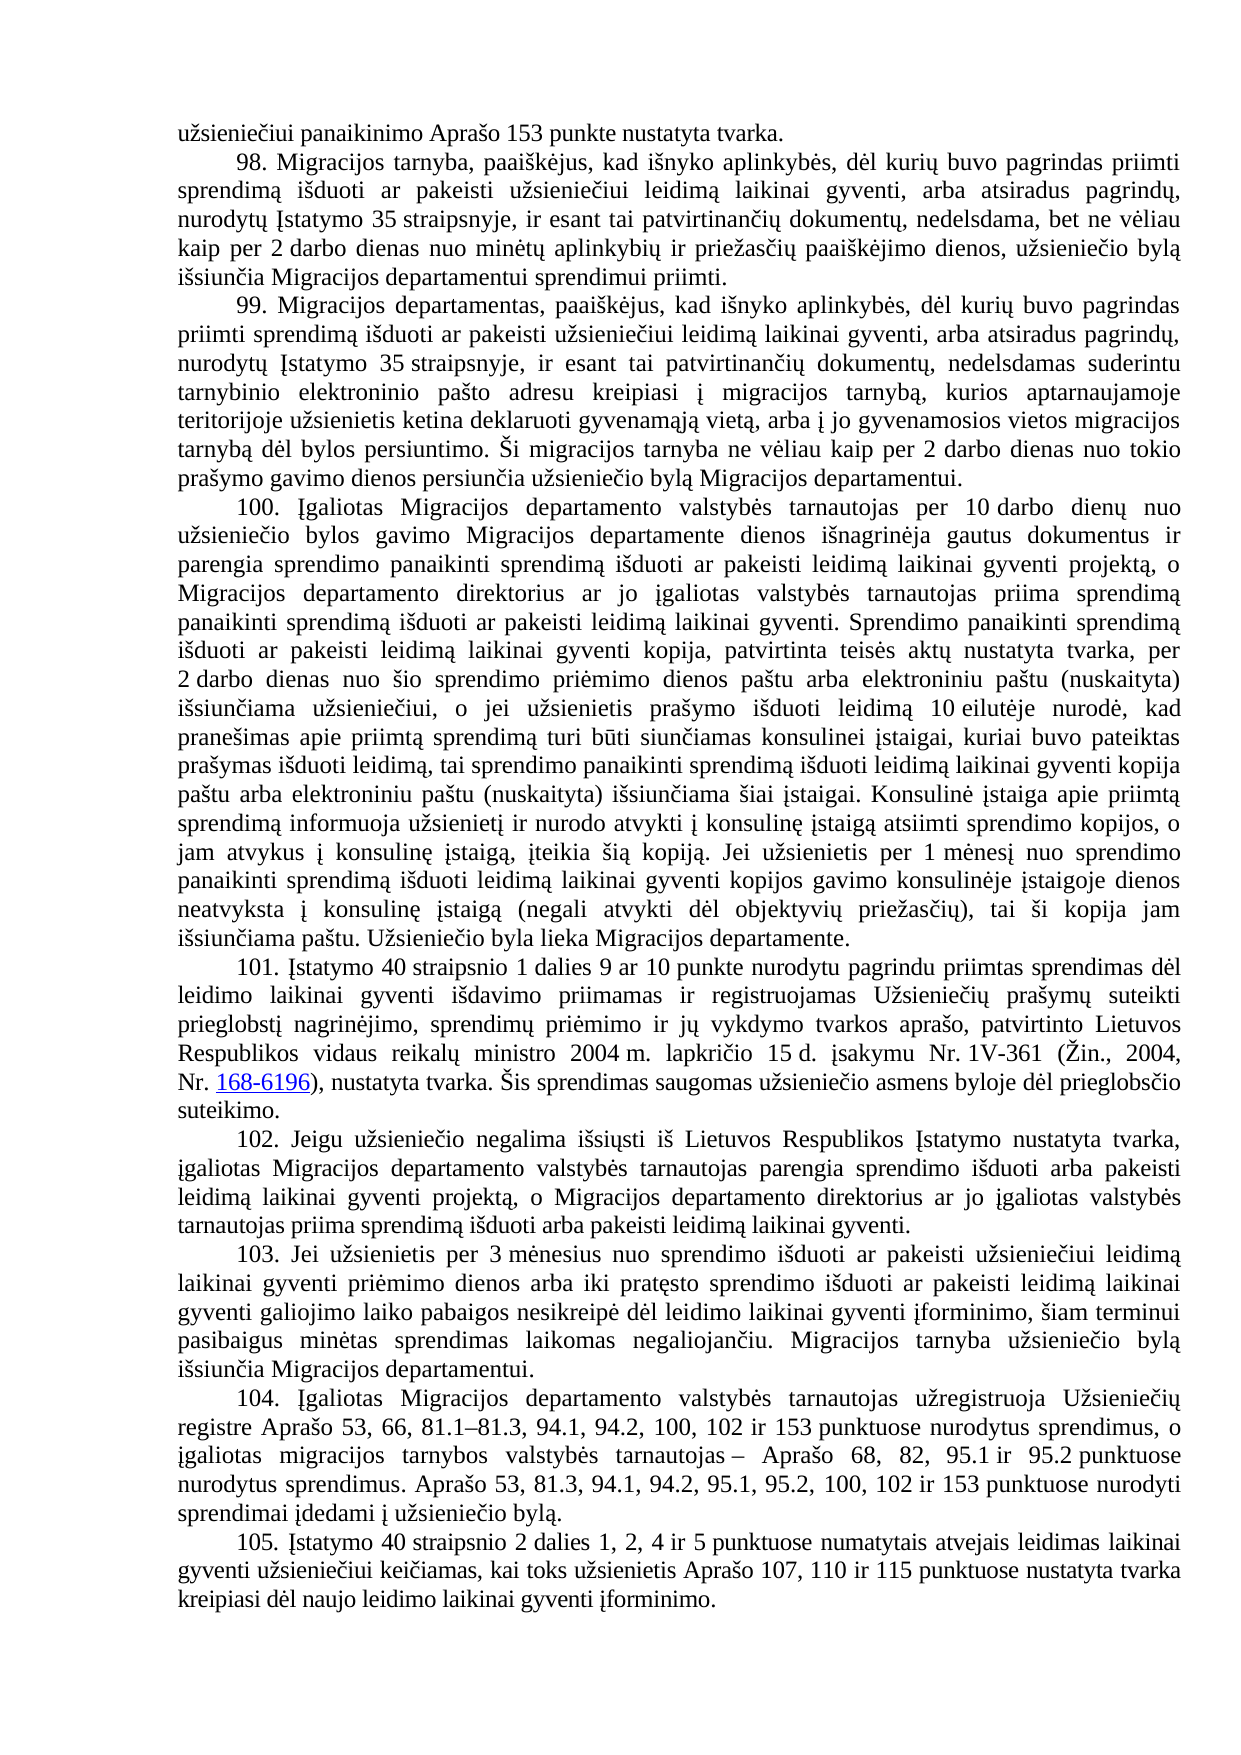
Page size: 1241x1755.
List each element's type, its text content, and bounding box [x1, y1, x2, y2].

text 100. Įgaliotas Migracijos departamento valstybės tarnautojas per 10 darbo dienų nuo užsieniečio bylos gavimo Migracijos departamente dienos išnagrinėja gautus dokumentus ir parengia sprendimo panaikinti sprendimą išduoti ar pakeisti leidimą laikinai gyventi projektą, o Migracijos departamento direktorius ar jo įgaliotas valstybės tarnautojas priima sprendimą panaikinti sprendimą išduoti ar pakeisti leidimą laikinai gyventi. Sprendimo panaikinti sprendimą išduoti ar pakeisti leidimą laikinai gyventi kopija, patvirtinta teisės aktų nustatyta tvarka, per 2 darbo dienas nuo šio sprendimo priėmimo dienos paštu arba elektroniniu paštu (nuskaityta) išsiunčiama užsieniečiui, o jei užsienietis prašymo išduoti leidimą 10 eilutėje nurodė, kad pranešimas apie priimtą sprendimą turi būti siunčiamas konsulinei įstaigai, kuriai buvo pateiktas prašymas išduoti leidimą, tai sprendimo panaikinti sprendimą išduoti leidimą laikinai gyventi kopija paštu arba elektroniniu paštu (nuskaityta) išsiunčiama šiai įstaigai. Konsulinė įstaiga apie priimtą sprendimą informuoja užsienietį ir nurodo atvykti į konsulinę įstaigą atsiimti sprendimo kopijos, o jam atvykus į konsulinę įstaigą, įteikia šią kopiją. Jei užsienietis per 1 mėnesį nuo sprendimo panaikinti sprendimą išduoti leidimą laikinai gyventi kopijos gavimo konsulinėje įstaigoje dienos neatvyksta į konsulinę įstaigą (negali atvykti dėl objektyvių priežasčių), tai ši kopija jam išsiunčiama paštu. Užsieniečio byla lieka Migracijos departamente. [177, 492, 1181, 952]
text 99. Migracijos departamentas, paaiškėjus, kad išnyko aplinkybės, dėl kurių buvo pagrindas priimti sprendimą išduoti ar pakeisti užsieniečiui leidimą laikinai gyventi, arba atsiradus pagrindų, nurodytų Įstatymo 35 straipsnyje, ir esant tai patvirtinančių dokumentų, nedelsdamas suderintu tarnybinio elektroninio pašto adresu kreipiasi į migracijos tarnybą, kurios aptarnaujamoje teritorijoje užsienietis ketina deklaruoti gyvenamąją vietą, arba į jo gyvenamosios vietos migracijos tarnybą dėl bylos persiuntimo. Ši migracijos tarnyba ne vėliau kaip per 2 darbo dienas nuo tokio prašymo gavimo dienos persiunčia užsieniečio bylą Migracijos departamentui. [177, 291, 1181, 492]
text 103. Jei užsienietis per 3 mėnesius nuo sprendimo išduoti ar pakeisti užsieniečiui leidimą laikinai gyventi priėmimo dienos arba iki pratęsto sprendimo išduoti ar pakeisti leidimą laikinai gyventi galiojimo laiko pabaigos nesikreipė dėl leidimo laikinai gyventi įforminimo, šiam terminui pasibaigus minėtas sprendimas laikomas negaliojančiu. Migracijos tarnyba užsieniečio bylą išsiunčia Migracijos departamentui. [177, 1239, 1181, 1383]
text 104. Įgaliotas Migracijos departamento valstybės tarnautojas užregistruoja Užsieniečių registre Aprašo 53, 66, 81.1–81.3, 94.1, 94.2, 100, 102 ir 153 punktuose nurodytus sprendimus, o įgaliotas migracijos tarnybos valstybės tarnautojas – Aprašo 68, 82, 95.1 ir 95.2 punktuose nurodytus sprendimus. Aprašo 53, 81.3, 94.1, 94.2, 95.1, 95.2, 100, 102 ir 153 punktuose nurodyti sprendimai įdedami į užsieniečio bylą. [177, 1383, 1181, 1527]
text 105. Įstatymo 40 straipsnio 2 dalies 1, 2, 4 ir 5 punktuose numatytais atvejais leidimas laikinai gyventi užsieniečiui keičiamas, kai toks užsienietis Aprašo 107, 110 ir 115 punktuose nustatyta tvarka kreipiasi dėl naujo leidimo laikinai gyventi įforminimo. [177, 1527, 1181, 1613]
text užsieniečiui panaikinimo Aprašo 153 punkte nustatyta tvarka. [177, 118, 1181, 147]
text 102. Jeigu užsieniečio negalima išsiųsti iš Lietuvos Respublikos Įstatymo nustatyta tvarka, įgaliotas Migracijos departamento valstybės tarnautojas parengia sprendimo išduoti arba pakeisti leidimą laikinai gyventi projektą, o Migracijos departamento direktorius ar jo įgaliotas valstybės tarnautojas priima sprendimą išduoti arba pakeisti leidimą laikinai gyventi. [177, 1124, 1181, 1239]
text 98. Migracijos tarnyba, paaiškėjus, kad išnyko aplinkybės, dėl kurių buvo pagrindas priimti sprendimą išduoti ar pakeisti užsieniečiui leidimą laikinai gyventi, arba atsiradus pagrindų, nurodytų Įstatymo 35 straipsnyje, ir esant tai patvirtinančių dokumentų, nedelsdama, bet ne vėliau kaip per 2 darbo dienas nuo minėtų aplinkybių ir priežasčių paaiškėjimo dienos, užsieniečio bylą išsiunčia Migracijos departamentui sprendimui priimti. [177, 147, 1181, 291]
text 101. Įstatymo 40 straipsnio 1 dalies 9 ar 10 punkte nurodytu pagrindu priimtas sprendimas dėl leidimo laikinai gyventi išdavimo priimamas ir registruojamas Užsieniečių prašymų suteikti prieglobstį nagrinėjimo, sprendimų priėmimo ir jų vykdymo tvarkos aprašo, patvirtinto Lietuvos Respublikos vidaus reikalų ministro 2004 m. lapkričio 15 d. įsakymu Nr. 1V-361 (Žin., 2004, Nr. 168-6196), nustatyta tvarka. Šis sprendimas saugomas užsieniečio asmens byloje dėl prieglobsčio suteikimo. [177, 952, 1181, 1124]
